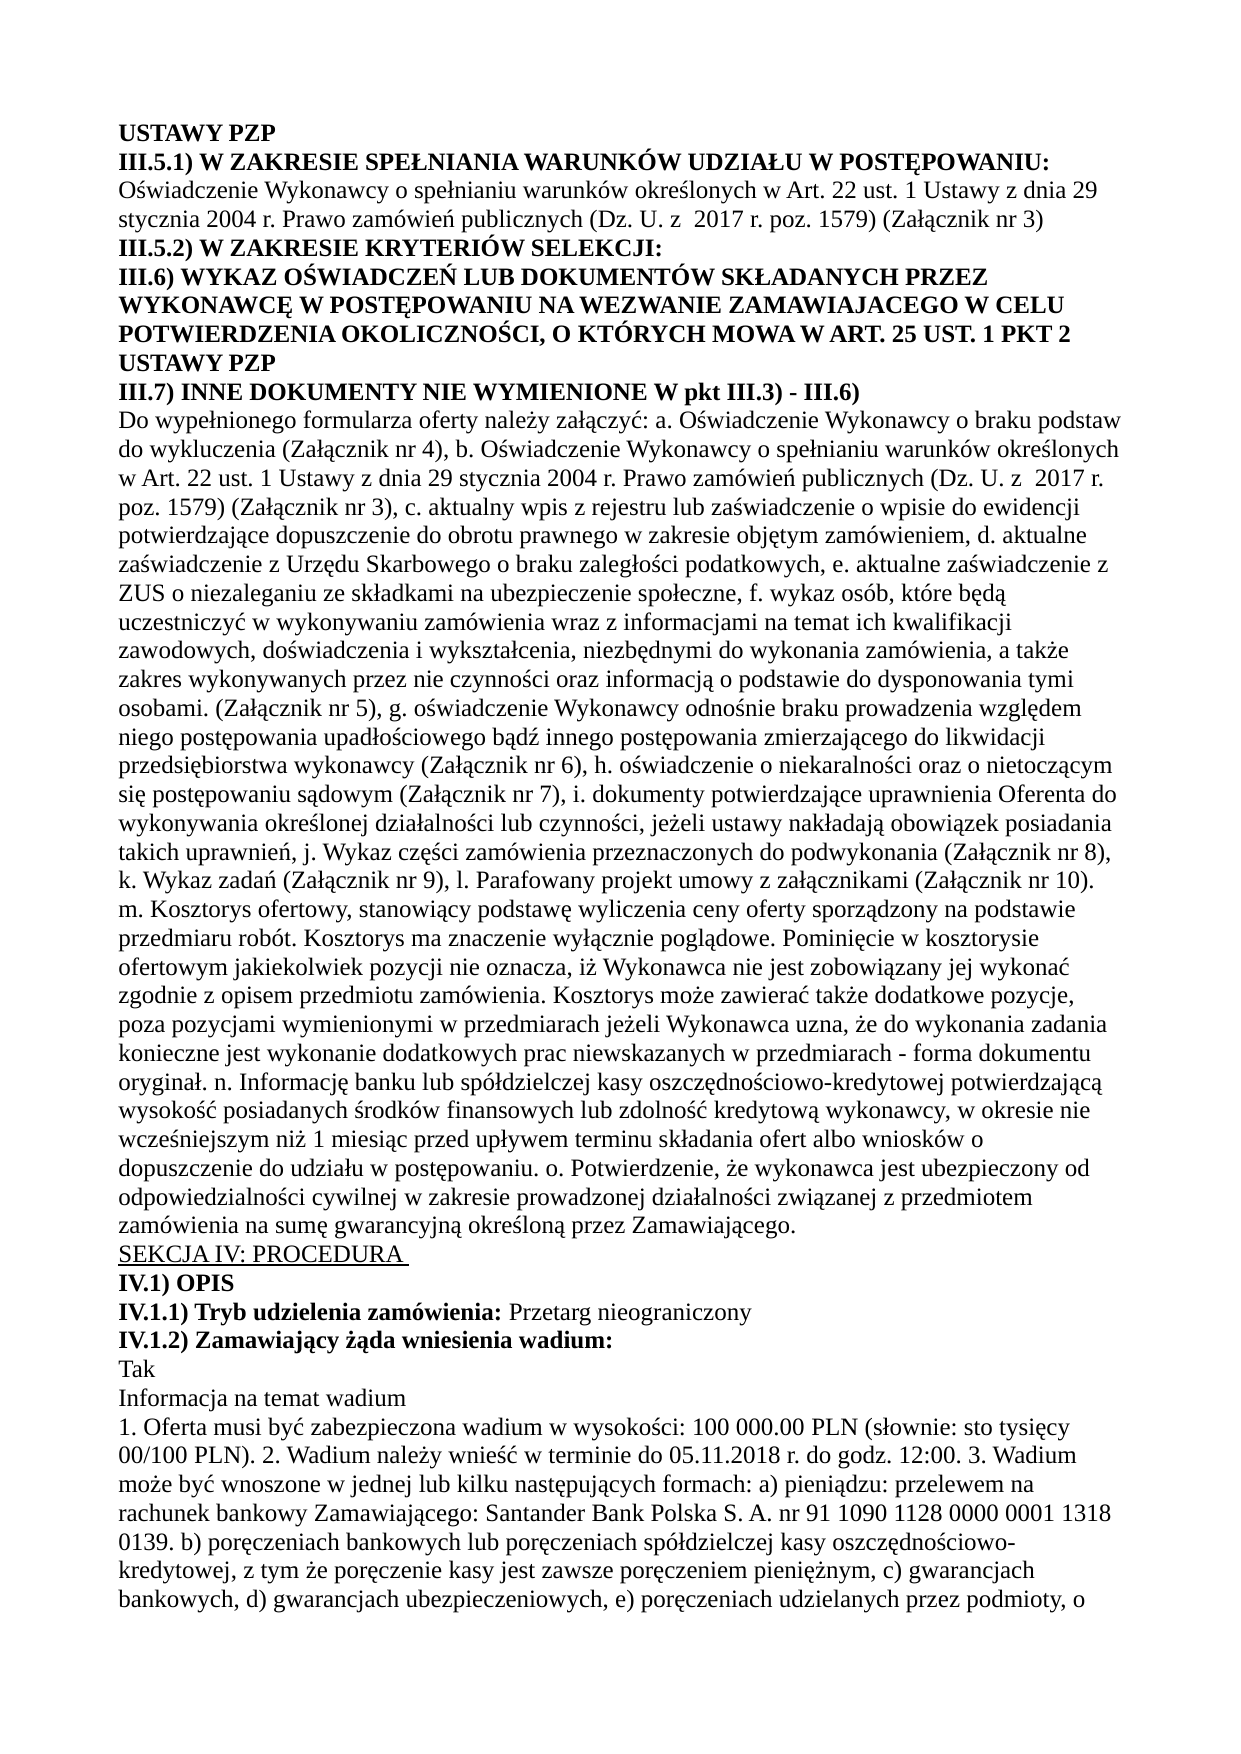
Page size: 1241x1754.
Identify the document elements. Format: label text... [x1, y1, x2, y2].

text Do wypełnionego formularza oferty należy załączyć: a. Oświadczenie Wykonawcy o braku podstaw do wykluczenia (Załącznik nr 4), b. Oświadczenie Wykonawcy o spełnianiu warunków określonych w Art. 22 ust. 1 Ustawy z dnia 29 stycznia 2004 r. Prawo zamówień publicznych (Dz. U. z 2017 r. poz. 1579) (Załącznik nr 3), c. aktualny wpis z rejestru lub zaświadczenie o wpisie do ewidencji potwierdzające dopuszczenie do obrotu prawnego w zakresie objętym zamówieniem, d. aktualne zaświadczenie z Urzędu Skarbowego o braku zaległości podatkowych, e. aktualne zaświadczenie z ZUS o niezaleganiu ze składkami na ubezpieczenie społeczne, f. wykaz osób, które będą uczestniczyć w wykonywaniu zamówienia wraz z informacjami na temat ich kwalifikacji zawodowych, doświadczenia i wykształcenia, niezbędnymi do wykonania zamówienia, a także zakres wykonywanych przez nie czynności oraz informacją o podstawie do dysponowania tymi osobami. (Załącznik nr 5), g. oświadczenie Wykonawcy odnośnie braku prowadzenia względem niego postępowania upadłościowego bądź innego postępowania zmierzającego do likwidacji przedsiębiorstwa wykonawcy (Załącznik nr 6), h. oświadczenie o niekaralności oraz o nietoczącym się postępowaniu sądowym (Załącznik nr 7), i. dokumenty potwierdzające uprawnienia Oferenta do wykonywania określonej działalności lub czynności, jeżeli ustawy nakładają obowiązek posiadania takich uprawnień, j. Wykaz części zamówienia przeznaczonych do podwykonania (Załącznik nr 8), k. Wykaz zadań (Załącznik nr 9), l. Parafowany projekt umowy z załącznikami (Załącznik nr 10). m. Kosztorys ofertowy, stanowiący podstawę wyliczenia ceny oferty sporządzony na podstawie przedmiaru robót. Kosztorys ma znaczenie wyłącznie poglądowe. Pominięcie w kosztorysie ofertowym jakiekolwiek pozycji nie oznacza, iż Wykonawca nie jest zobowiązany jej wykonać zgodnie z opisem przedmiotu zamówienia. Kosztorys może zawierać także dodatkowe pozycje, poza pozycjami wymienionymi w przedmiarach jeżeli Wykonawca uzna, że do wykonania zadania konieczne jest wykonanie dodatkowych prac niewskazanych w przedmiarach - forma dokumentu oryginał. n. Informację banku lub spółdzielczej kasy oszczędnościowo-kredytowej potwierdzającą wysokość posiadanych środków finansowych lub zdolność kredytową wykonawcy, w okresie nie wcześniejszym niż 1 miesiąc przed upływem terminu składania ofert albo wniosków o dopuszczenie do udziału w postępowaniu. o. Potwierdzenie, że wykonawca jest ubezpieczony od odpowiedzialności cywilnej w zakresie prowadzonej działalności związanej z przedmiotem zamówienia na sumę gwarancyjną określoną przez Zamawiającego. [118, 406, 1122, 1239]
text III.6) WYKAZ OŚWIADCZEŃ LUB DOKUMENTÓW SKŁADANYCH PRZEZ WYKONAWCĘ W POSTĘPOWANIU NA WEZWANIE ZAMAWIAJACEGO W CELU POTWIERDZENIA OKOLICZNOŚCI, O KTÓRYCH MOWA W ART. 25 UST. 1 PKT 2 USTAWY PZP [118, 262, 1122, 377]
text Tak Informacja na temat wadium 1. Oferta musi być zabezpieczona wadium w wysokości: 100 000.00 PLN (słownie: sto tysięcy 00/100 PLN). 2. Wadium należy wnieść w terminie do 05.11.2018 r. do godz. 12:00. 3. Wadium może być wnoszone w jednej lub kilku następujących formach: a) pieniądzu: przelewem na rachunek bankowy Zamawiającego: Santander Bank Polska S. A. nr 91 1090 1128 0000 0001 1318 0139. b) poręczeniach bankowych lub poręczeniach spółdzielczej kasy oszczędnościowo-kredytowej, z tym że poręczenie kasy jest zawsze poręczeniem pieniężnym, c) gwarancjach bankowych, d) gwarancjach ubezpieczeniowych, e) poręczeniach udzielanych przez podmioty, o [118, 1354, 1122, 1613]
text IV.1) OPIS IV.1.1) Tryb udzielenia zamówienia: Przetarg nieograniczony IV.1.2) Zamawiający żąda wniesienia wadium: [118, 1268, 1122, 1354]
text SEKCJA IV: PROCEDURA [118, 1239, 1122, 1268]
text III.7) INNE DOKUMENTY NIE WYMIENIONE W pkt III.3) - III.6) [118, 377, 1122, 406]
text III.5.1) W ZAKRESIE SPEŁNIANIA WARUNKÓW UDZIAŁU W POSTĘPOWANIU: Oświadczenie Wykonawcy o spełnianiu warunków określonych w Art. 22 ust. 1 Ustawy z dnia 29 stycznia 2004 r. Prawo zamówień publicznych (Dz. U. z 2017 r. poz. 1579) (Załącznik nr 3) III.5.2) W ZAKRESIE KRYTERIÓW SELEKCJI: [118, 147, 1122, 262]
text USTAWY PZP [118, 118, 1122, 147]
